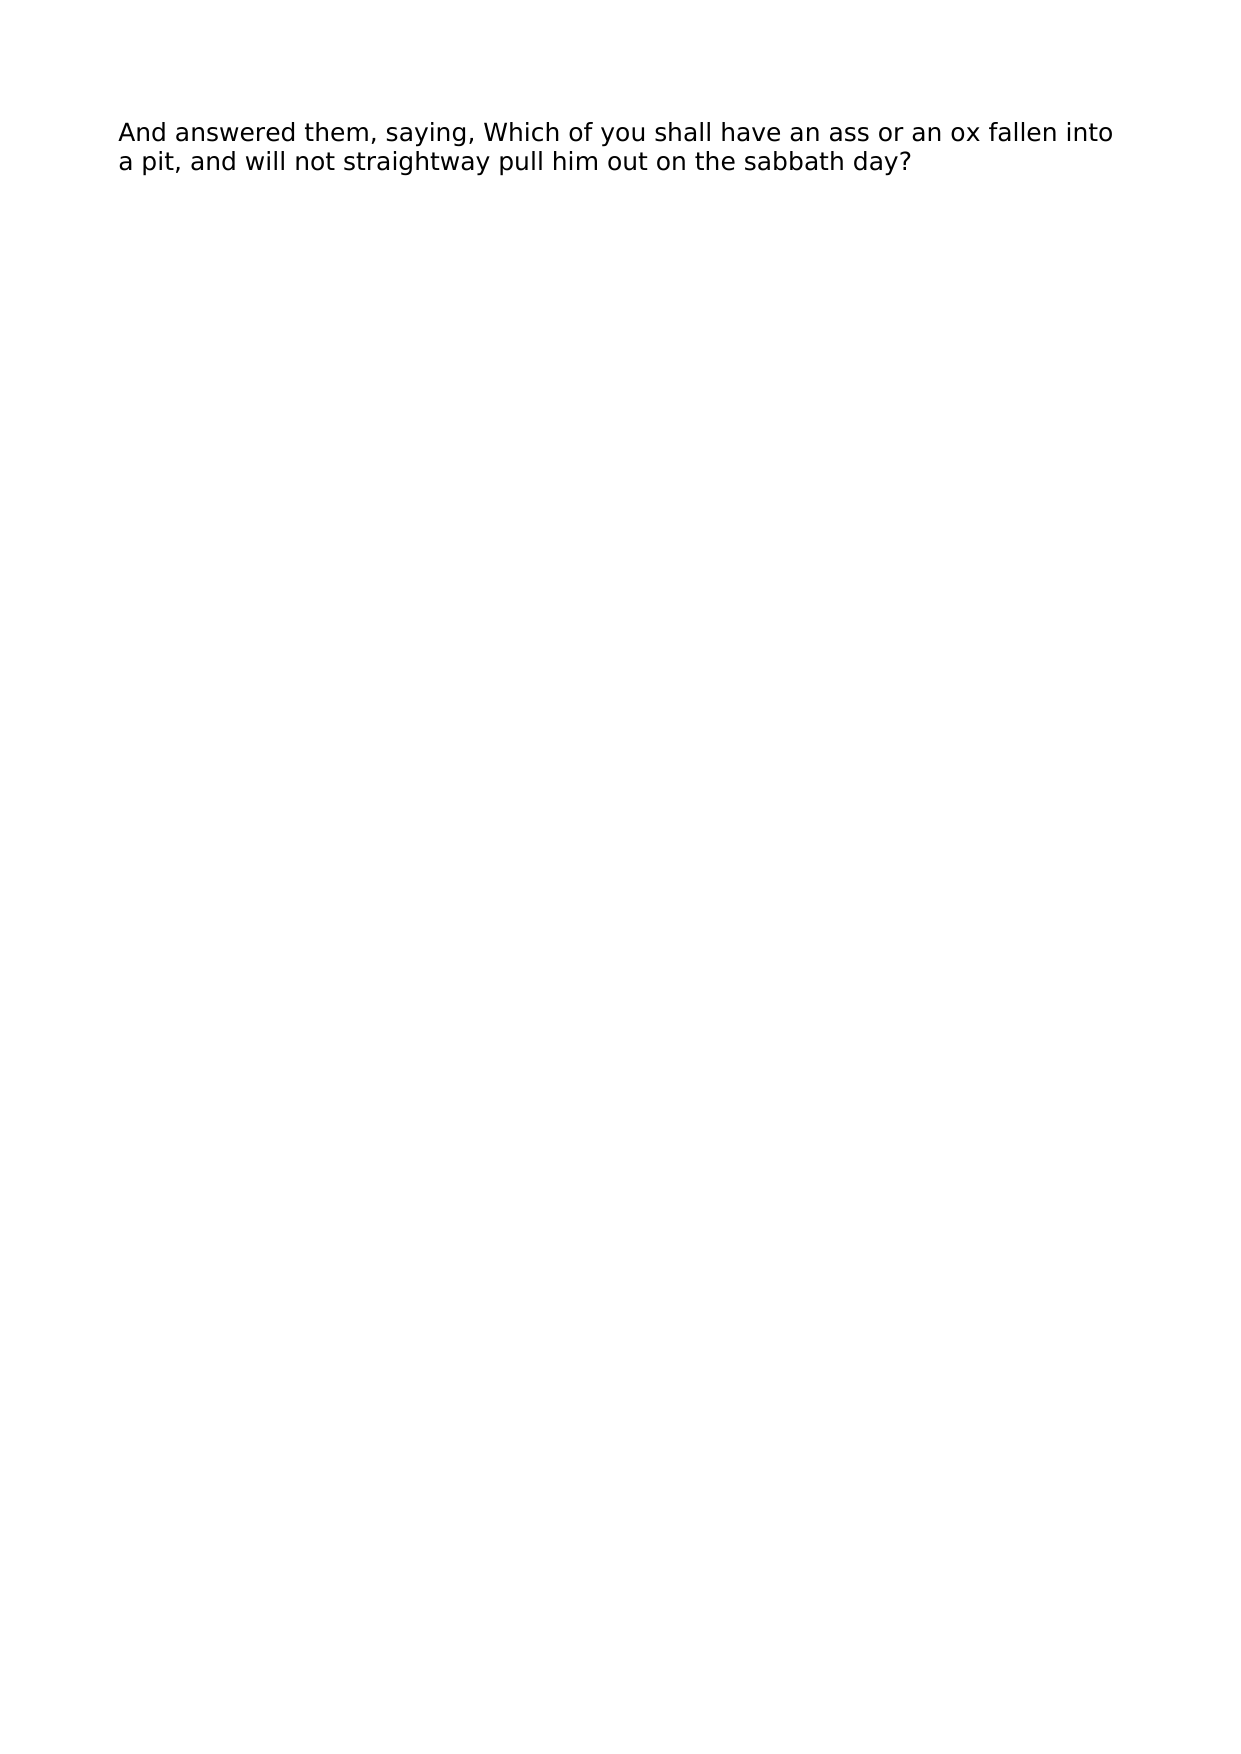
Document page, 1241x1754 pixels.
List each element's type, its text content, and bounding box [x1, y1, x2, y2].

text And answered them, saying, Which of you shall have an ass or an ox fallen into a pit, and will not straightway pull him out on the sabbath day? [118, 118, 1122, 176]
